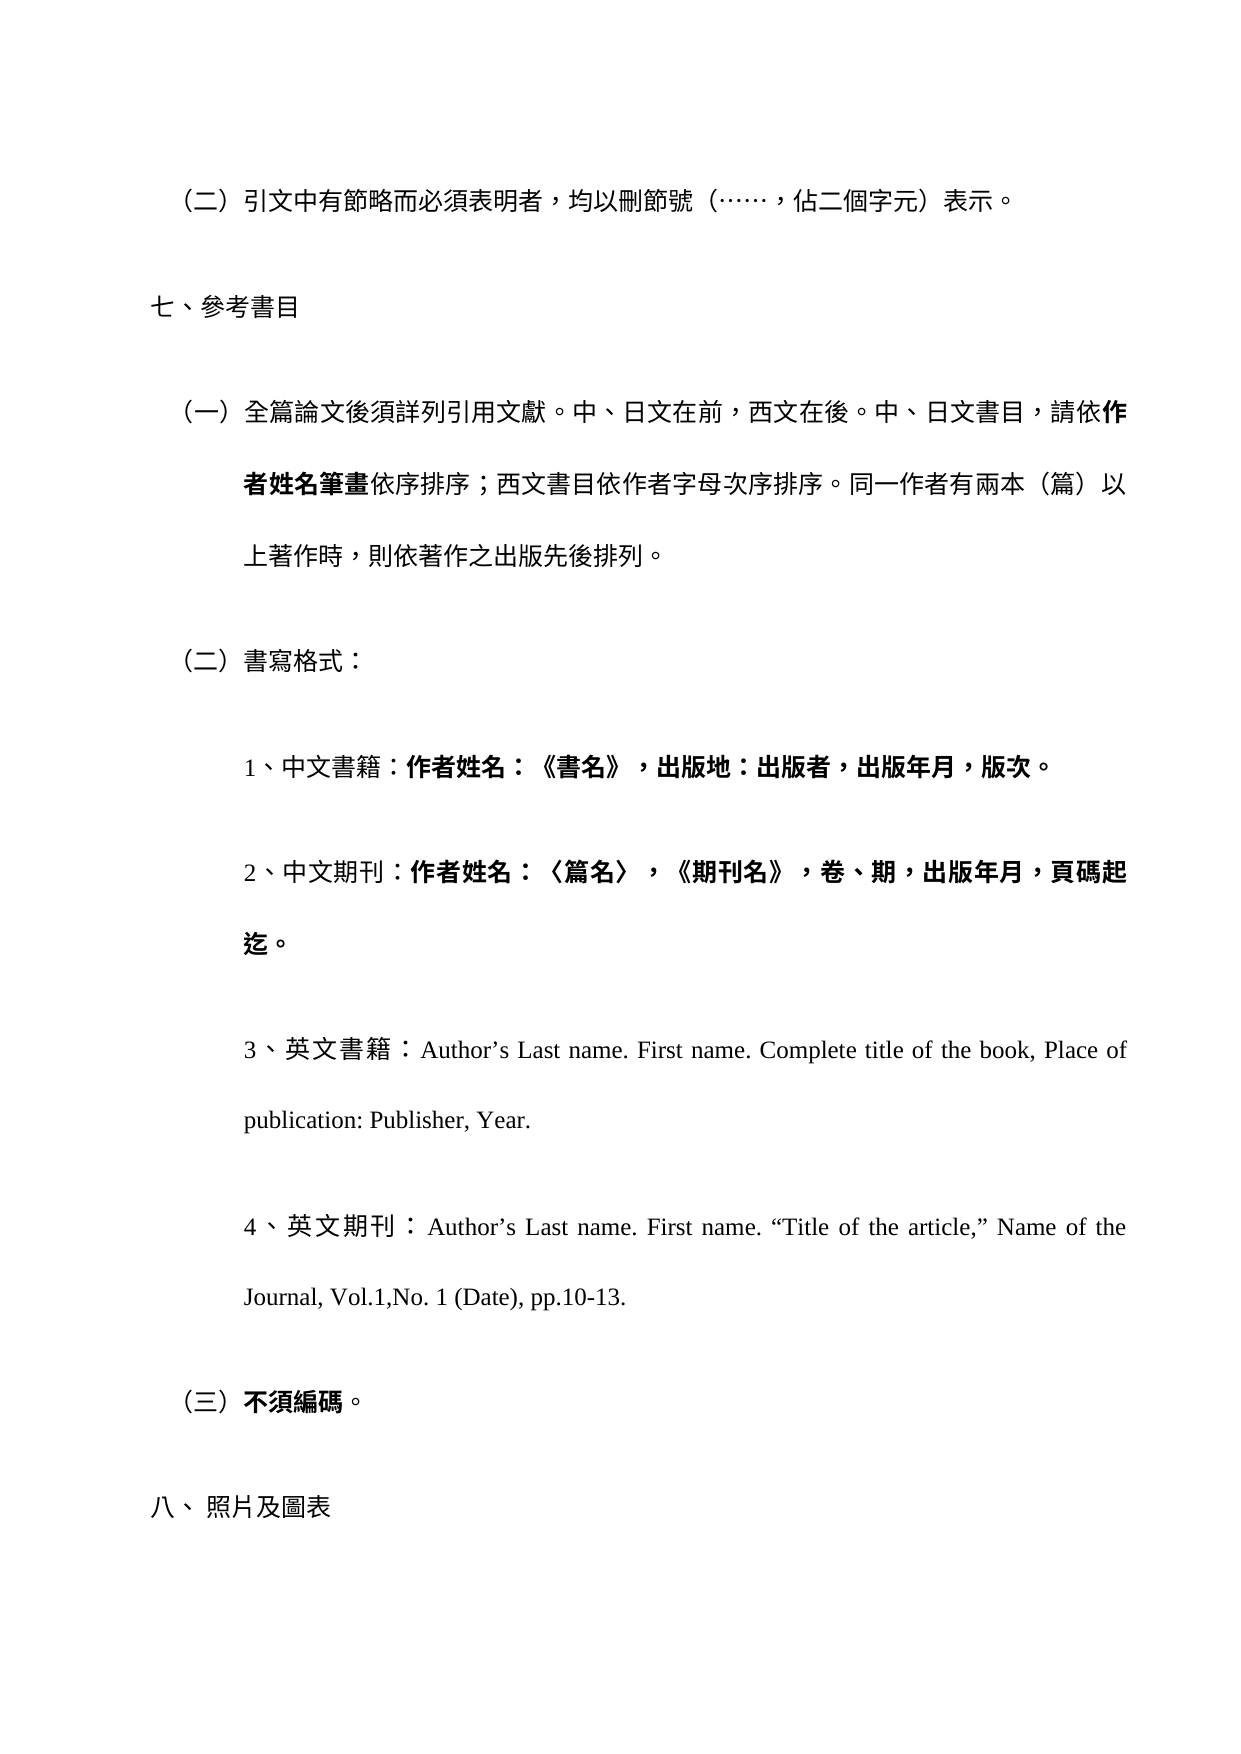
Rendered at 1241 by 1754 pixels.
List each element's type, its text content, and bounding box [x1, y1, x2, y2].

text 七、參考書目 [112, 264, 1128, 326]
text 八、 照片及圖表 [150, 1464, 1128, 1527]
text （一）全篇論文後須詳列引用文獻。中、日文在前，西文在後。中、日文書目，請依作者姓名筆畫依序排序；西文書目依作者字母次序排序。同一作者有兩本（篇）以上著作時，則依著作之出版先後排列。 [169, 369, 1128, 575]
text 4、英文期刊：Author’s Last name. First name. “Title of the article,” Name of the Journal, Vol.1,No. 1 (Date), pp.10-13. [244, 1182, 1128, 1317]
text （三）不須編碼。 [169, 1359, 1128, 1421]
text 2、中文期刊：作者姓名：〈篇名〉，《期刊名》，卷、期，出版年月，頁碼起迄。 [244, 829, 1128, 963]
text （二）書寫格式： [112, 618, 1128, 681]
text 1、中文書籍：作者姓名：《書名》，出版地：出版者，出版年月，版次。 [244, 724, 1128, 786]
text 3、英文書籍：Author’s Last name. First name. Complete title of the book, Place of publication: Publisher, Year. [244, 1006, 1128, 1141]
text （二）引文中有節略而必須表明者，均以刪節號（……，佔二個字元）表示。 [169, 158, 1128, 221]
